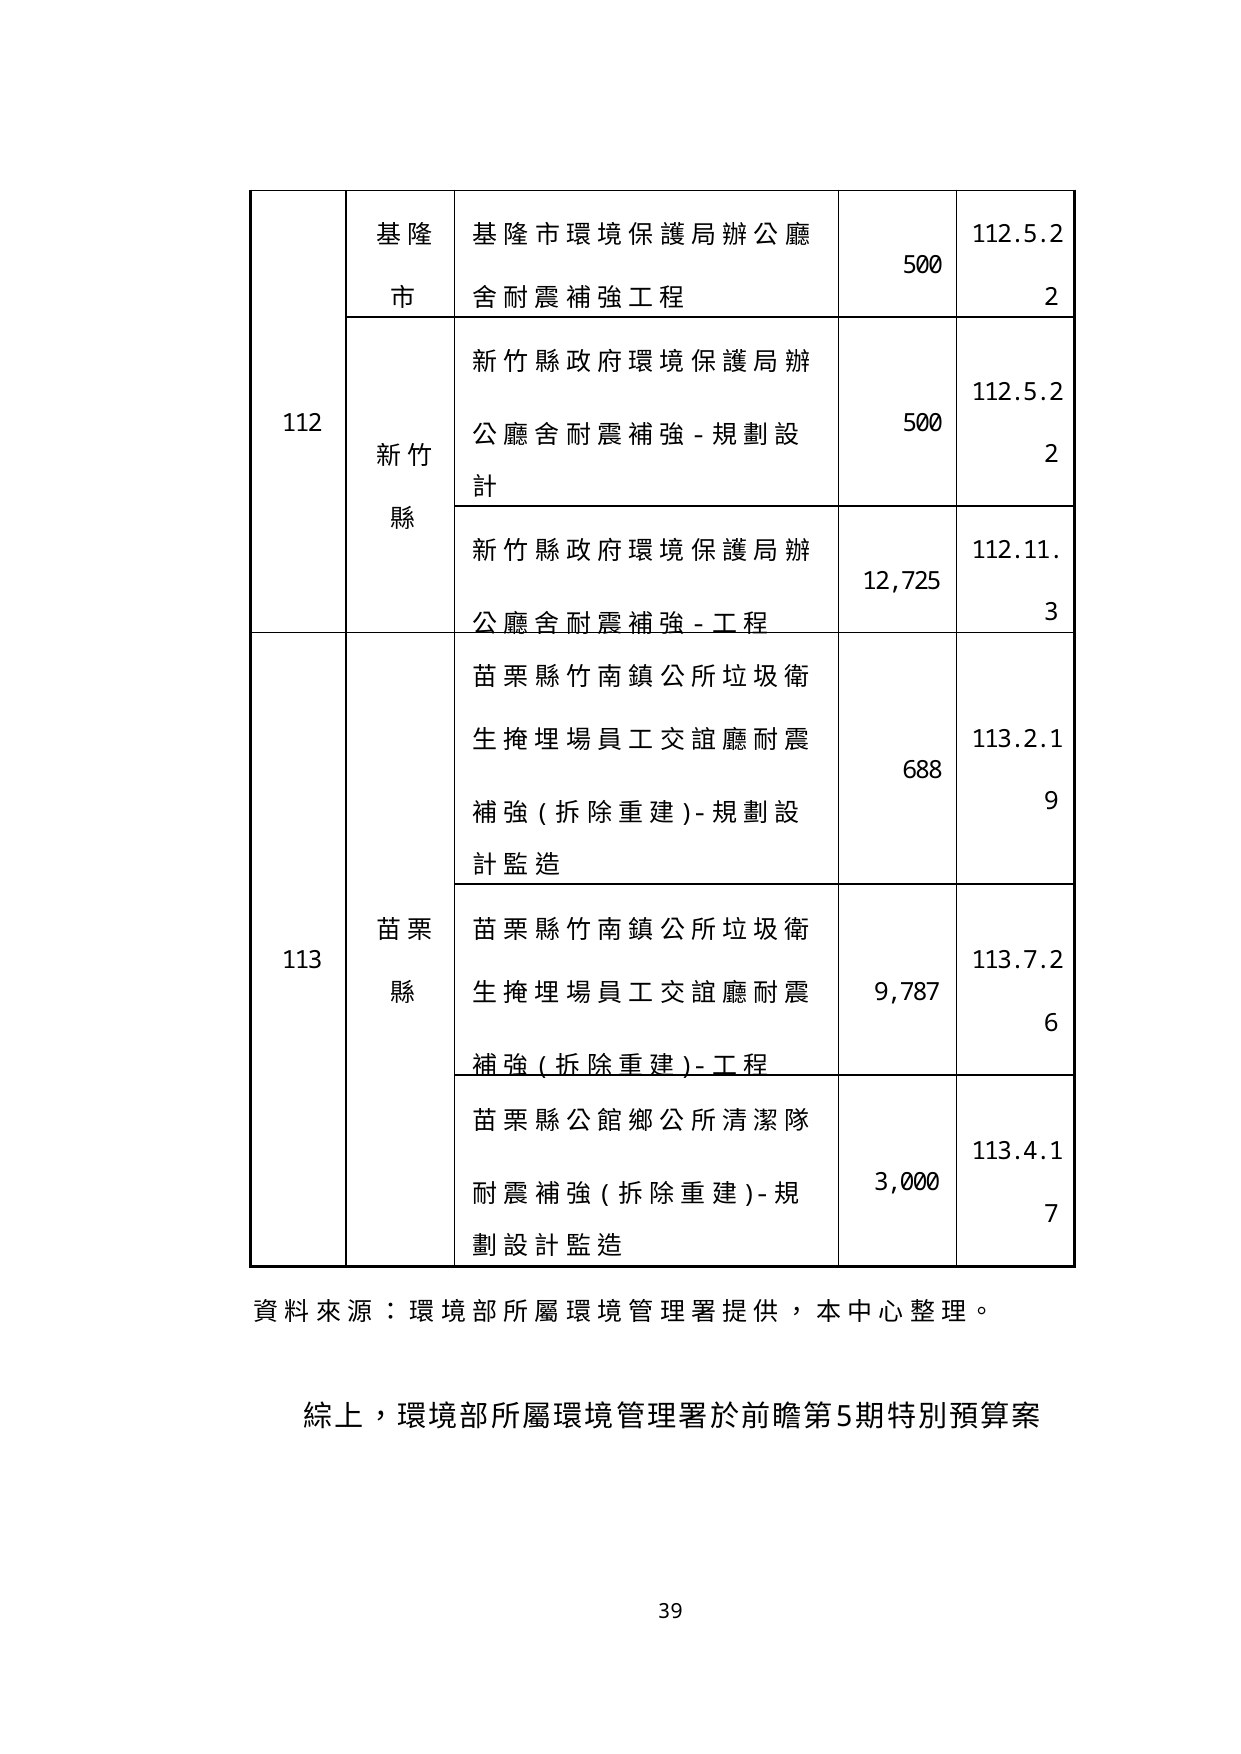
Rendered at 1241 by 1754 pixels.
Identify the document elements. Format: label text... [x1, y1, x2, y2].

table_cell 基隆市環境保護局辦公廳舍耐震補強工程 [455, 191, 838, 316]
table_cell 苗栗縣竹南鎮公所垃圾衛生掩埋場員工交誼廳耐震補強(拆除重建)-規劃設計監造 [455, 633, 838, 883]
table_cell 新竹縣 [347, 318, 454, 632]
table_cell 基隆市 [347, 191, 454, 316]
table_cell 500 [839, 191, 956, 316]
table_cell 9,787 [839, 885, 956, 1074]
table_cell 688 [839, 633, 956, 883]
table_cell 112.11.3 [957, 507, 1073, 632]
text 資料來源：環境部所屬環境管理署提供，本中心整理。 [177, 1268, 1063, 1330]
table_cell 112.5.22 [957, 191, 1073, 316]
table_cell 113.7.26 [957, 885, 1073, 1074]
text 綜上，環境部所屬環境管理署於前瞻第5期特別預算案 [236, 1330, 1063, 1455]
table_cell 新竹縣政府環境保護局辦公廳舍耐震補強-工程 [455, 507, 838, 632]
table_cell 500 [839, 318, 956, 505]
table_cell 113.4.17 [957, 1076, 1073, 1264]
table_cell 112.5.22 [957, 318, 1073, 505]
table_cell 苗栗縣竹南鎮公所垃圾衛生掩埋場員工交誼廳耐震補強(拆除重建)-工程 [455, 885, 838, 1074]
table_cell 苗栗縣公館鄉公所清潔隊耐震補強(拆除重建)-規劃設計監造 [455, 1076, 838, 1264]
table_cell 113 [252, 633, 345, 1264]
table_cell 苗栗縣 [347, 633, 454, 1264]
table_cell 112 [252, 191, 345, 632]
table_cell 113.2.19 [957, 633, 1073, 883]
table_cell 新竹縣政府環境保護局辦公廳舍耐震補強-規劃設計 [455, 318, 838, 505]
table_cell 12,725 [839, 507, 956, 632]
table_cell 3,000 [839, 1076, 956, 1264]
